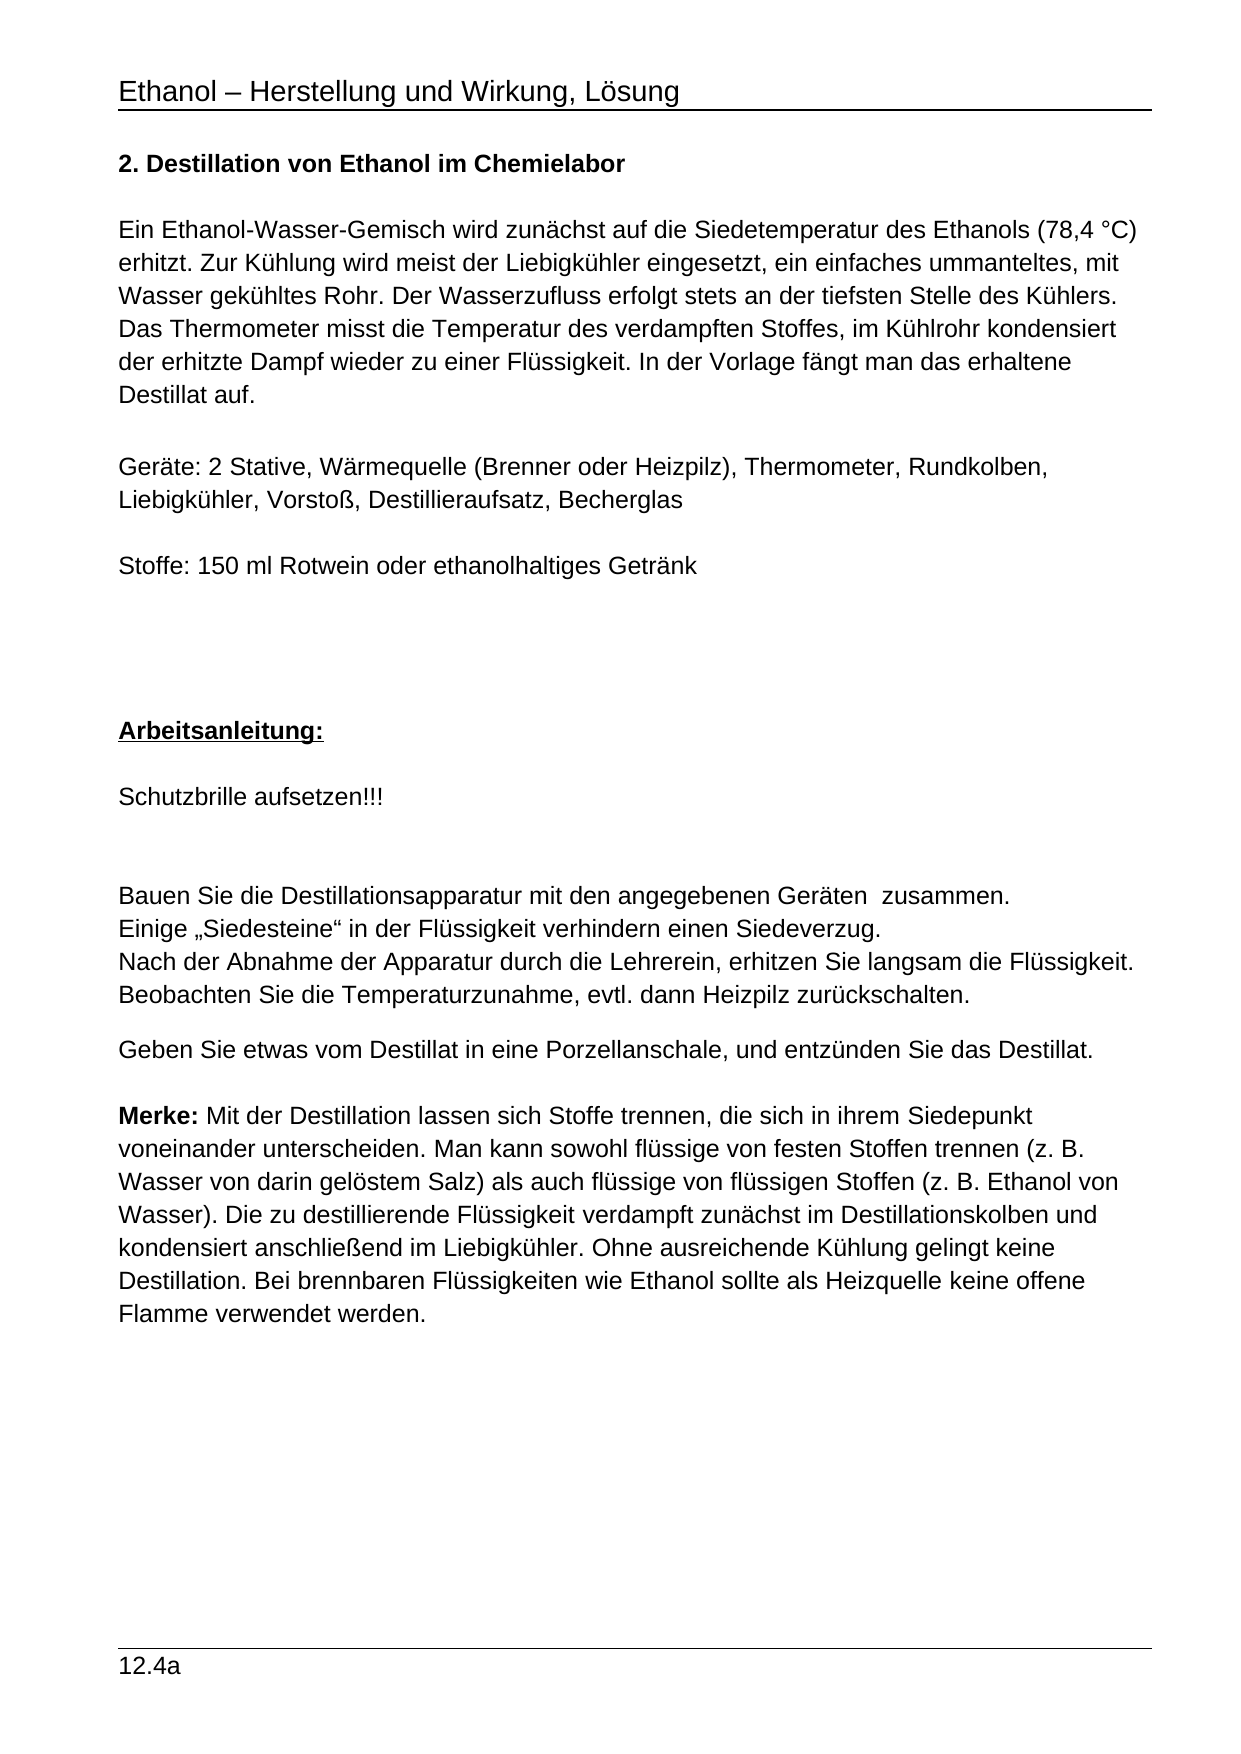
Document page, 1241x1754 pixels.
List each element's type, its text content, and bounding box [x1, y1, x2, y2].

text Nach der Abnahme der Apparatur durch die Lehrerein, erhitzen Sie langsam die Flüssigkeit. [118, 947, 1152, 976]
text Geben Sie etwas vom Destillat in eine Porzellanschale, und entzünden Sie das Destillat. [118, 1035, 1152, 1064]
text Schutzbrille aufsetzen!!! [118, 782, 1152, 811]
text Geräte: 2 Stative, Wärmequelle (Brenner oder Heizpilz), Thermometer, Rundkolben, Liebigkühler, Vorstoß, Destillieraufsatz, Becherglas [118, 452, 1152, 513]
text Arbeitsanleitung: [118, 716, 1152, 745]
text Einige „Siedesteine“ in der Flüssigkeit verhindern einen Siedeverzug. [118, 914, 1152, 943]
text Stoffe: 150 ml Rotwein oder ethanolhaltiges Getränk [118, 551, 1152, 579]
text Merke: Mit der Destillation lassen sich Stoffe trennen, die sich in ihrem Siedepunkt voneinander unterscheiden. Man kann sowohl flüssige von festen Stoffen trennen (z. B. Wasser von darin gelöstem Salz) als auch flüssige von flüssigen Stoffen (z. B. Ethanol von Wasser). Die zu destillierende Flüssigkeit verdampft zunächst im Destillationskolben und kondensiert anschließend im Liebigkühler. Ohne ausreichende Kühlung gelingt keine Destillation. Bei brennbaren Flüssigkeiten wie Ethanol sollte als Heizquelle keine offene Flamme verwendet werden. [118, 1101, 1152, 1328]
text Ein Ethanol-Wasser-Gemisch wird zunächst auf die Siedetemperatur des Ethanols (78,4 °C) erhitzt. Zur Kühlung wird meist der Liebigkühler eingesetzt, ein einfaches ummanteltes, mit Wasser gekühltes Rohr. Der Wasserzufluss erfolgt stets an der tiefsten Stelle des Kühlers. Das Thermometer misst die Temperatur des verdampften Stoffes, im Kühlrohr kondensiert der erhitzte Dampf wieder zu einer Flüssigkeit. In der Vorlage fängt man das erhaltene Destillat auf. [118, 215, 1152, 409]
text Bauen Sie die Destillationsapparatur mit den angegebenen Geräten zusammen. [118, 881, 1152, 910]
text 2. Destillation von Ethanol im Chemielabor [118, 149, 1152, 211]
text Beobachten Sie die Temperaturzunahme, evtl. dann Heizpilz zurückschalten. [118, 980, 1152, 1009]
